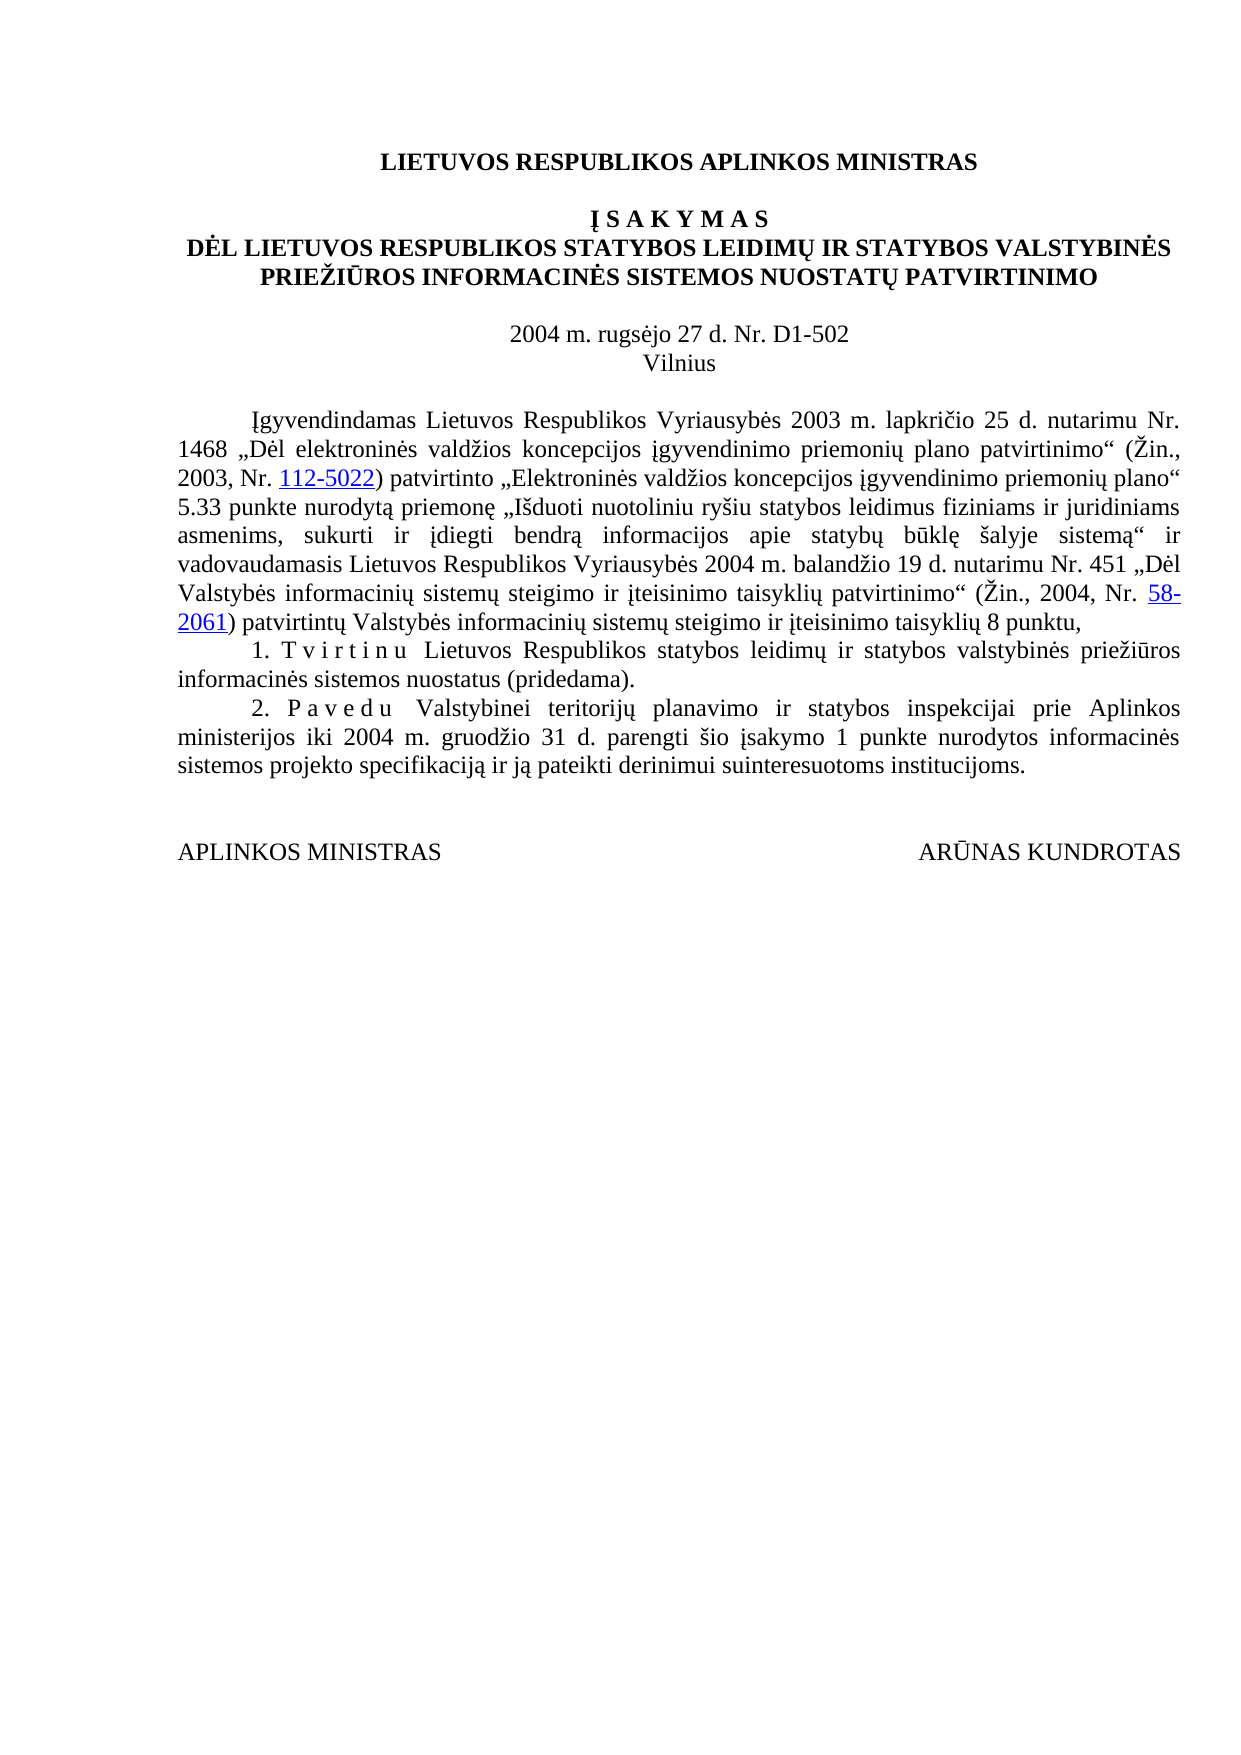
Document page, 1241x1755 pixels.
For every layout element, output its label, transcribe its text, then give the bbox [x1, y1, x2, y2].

text 2004 m. rugsėjo 27 d. Nr. D1-502 [177, 319, 1181, 348]
text 2. Pavedu Valstybinei teritorijų planavimo ir statybos inspekcijai prie Aplinkos ministerijos iki 2004 m. gruodžio 31 d. parengti šio įsakymo 1 punkte nurodytos informacinės sistemos projekto specifikaciją ir ją pateikti derinimui suinteresuotoms institucijoms. [177, 693, 1181, 779]
text APLINKOS MINISTRAS ARŪNAS KUNDROTAS [177, 837, 1181, 866]
text 1. Tvirtinu Lietuvos Respublikos statybos leidimų ir statybos valstybinės priežiūros informacinės sistemos nuostatus (pridedama). [177, 636, 1181, 693]
text Vilnius [177, 348, 1181, 377]
text Įgyvendindamas Lietuvos Respublikos Vyriausybės 2003 m. lapkričio 25 d. nutarimu Nr. 1468 „Dėl elektroninės valdžios koncepcijos įgyvendinimo priemonių plano patvirtinimo“ (Žin., 2003, Nr. 112-5022) patvirtinto „Elektroninės valdžios koncepcijos įgyvendinimo priemonių plano“ 5.33 punkte nurodytą priemonę „Išduoti nuotoliniu ryšiu statybos leidimus fiziniams ir juridiniams asmenims, sukurti ir įdiegti bendrą informacijos apie statybų būklę šalyje sistemą“ ir vadovaudamasis Lietuvos Respublikos Vyriausybės 2004 m. balandžio 19 d. nutarimu Nr. 451 „Dėl Valstybės informacinių sistemų steigimo ir įteisinimo taisyklių patvirtinimo“ (Žin., 2004, Nr. 58-2061) patvirtintų Valstybės informacinių sistemų steigimo ir įteisinimo taisyklių 8 punktu, [177, 406, 1181, 636]
text LIETUVOS RESPUBLIKOS APLINKOS MINISTRAS [177, 147, 1181, 176]
text DĖL LIETUVOS RESPUBLIKOS STATYBOS LEIDIMŲ IR STATYBOS VALSTYBINĖS PRIEŽIŪROS INFORMACINĖS SISTEMOS NUOSTATŲ PATVIRTINIMO [177, 233, 1181, 291]
text Į S A K Y M A S [177, 204, 1181, 233]
